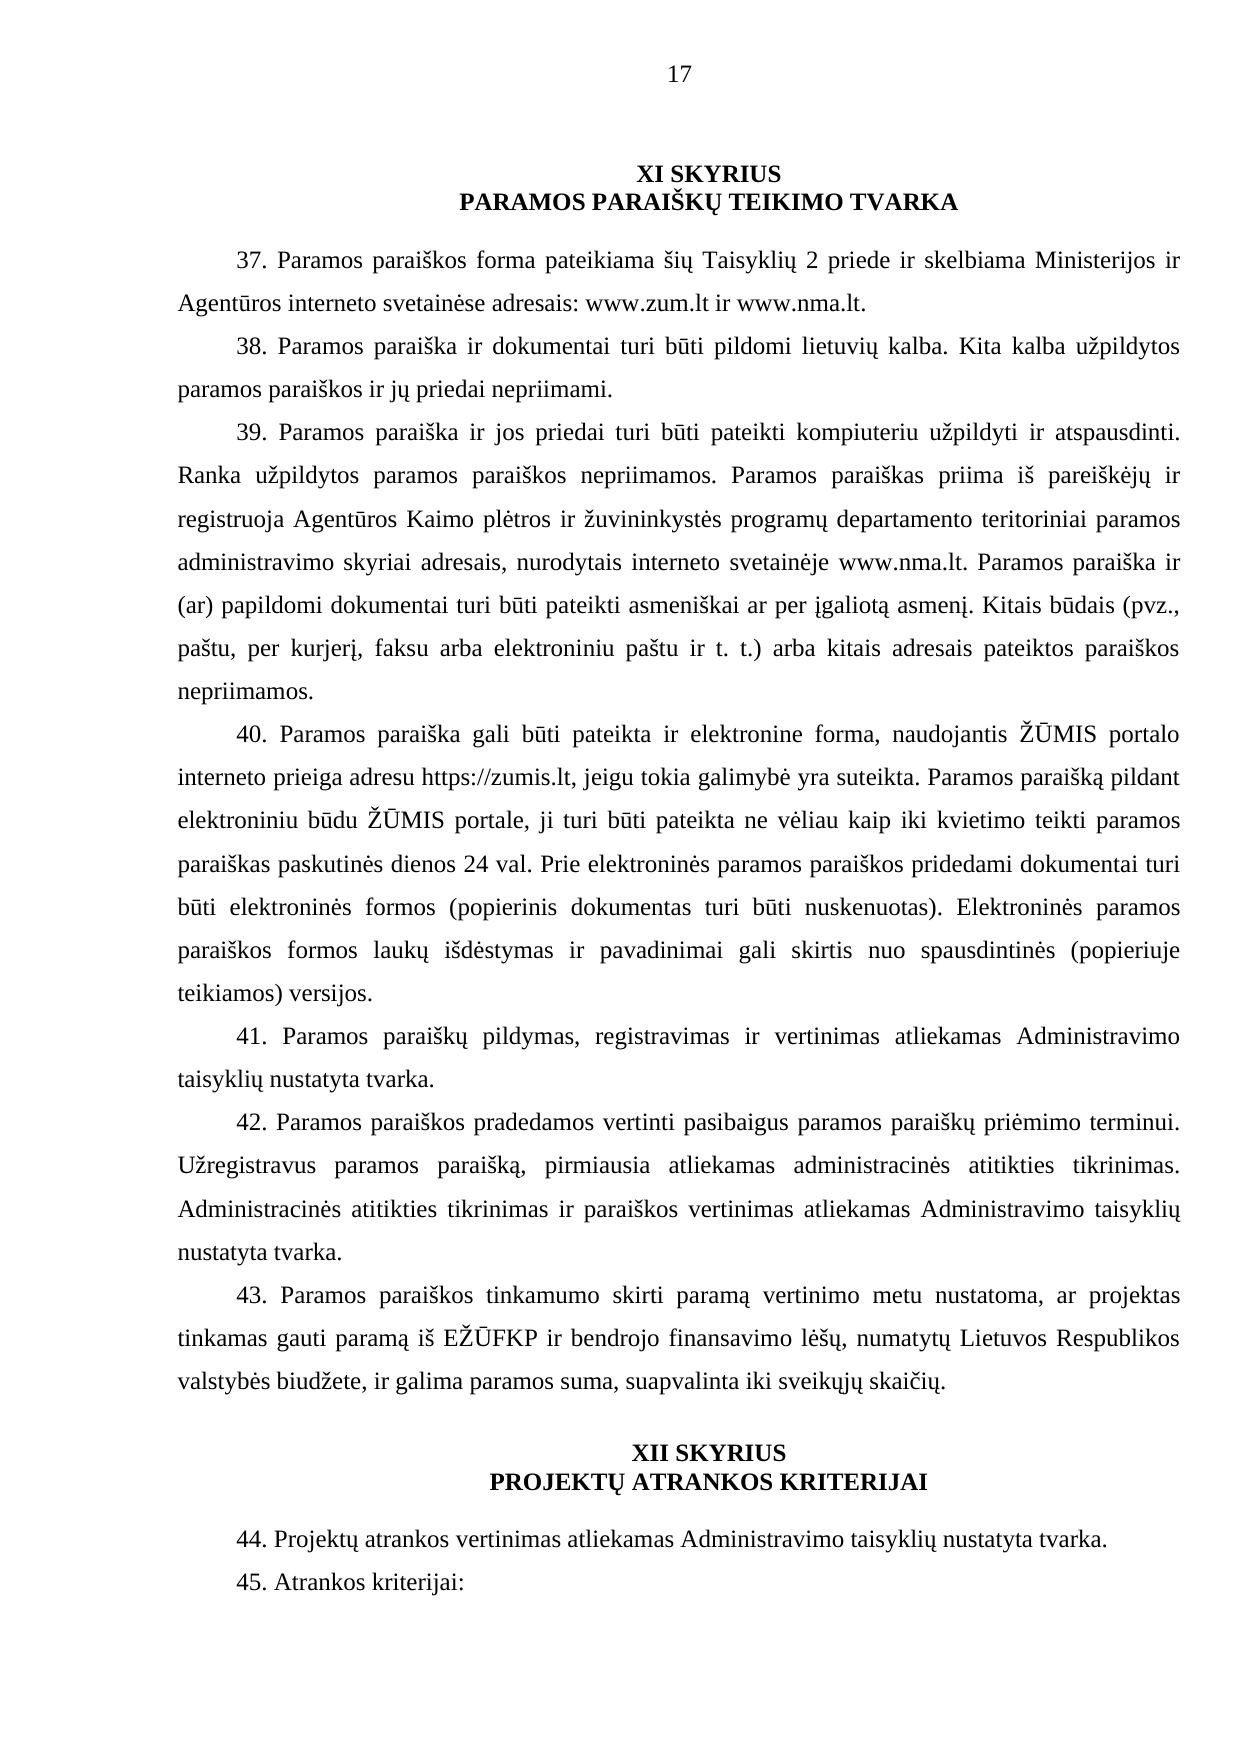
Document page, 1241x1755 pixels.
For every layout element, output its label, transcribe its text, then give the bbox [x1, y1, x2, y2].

text XII SKYRIUS [177, 1438, 1181, 1467]
text 43. Paramos paraiškos tinkamumo skirti paramą vertinimo metu nustatoma, ar projektas tinkamas gauti paramą iš EŽŪFKP ir bendrojo finansavimo lėšų, numatytų Lietuvos Respublikos valstybės biudžete, ir galima paramos suma, suapvalinta iki sveikųjų skaičių. [177, 1280, 1181, 1395]
text 37. Paramos paraiškos forma pateikiama šių Taisyklių 2 priede ir skelbiama Ministerijos ir Agentūros interneto svetainėse adresais: www.zum.lt ir www.nma.lt. [177, 245, 1181, 317]
text 40. Paramos paraiška gali būti pateikta ir elektronine forma, naudojantis ŽŪMIS portalo interneto prieiga adresu https://zumis.lt, jeigu tokia galimybė yra suteikta. Paramos paraišką pildant elektroniniu būdu ŽŪMIS portale, ji turi būti pateikta ne vėliau kaip iki kvietimo teikti paramos paraiškas paskutinės dienos 24 val. Prie elektroninės paramos paraiškos pridedami dokumentai turi būti elektroninės formos (popierinis dokumentas turi būti nuskenuotas). Elektroninės paramos paraiškos formos laukų išdėstymas ir pavadinimai gali skirtis nuo spausdintinės (popieriuje teikiamos) versijos. [177, 719, 1181, 1007]
text PROJEKTŲ ATRANKOS KRITERIJAI [177, 1467, 1181, 1496]
text XI SKYRIUS [177, 159, 1181, 187]
text 45. Atrankos kriterijai: [177, 1567, 1181, 1596]
text 42. Paramos paraiškos pradedamos vertinti pasibaigus paramos paraiškų priėmimo terminui. Užregistravus paramos paraišką, pirmiausia atliekamas administracinės atitikties tikrinimas. Administracinės atitikties tikrinimas ir paraiškos vertinimas atliekamas Administravimo taisyklių nustatyta tvarka. [177, 1107, 1181, 1266]
text 39. Paramos paraiška ir jos priedai turi būti pateikti kompiuteriu užpildyti ir atspausdinti. Ranka užpildytos paramos paraiškos nepriimamos. Paramos paraiškas priima iš pareiškėjų ir registruoja Agentūros Kaimo plėtros ir žuvininkystės programų departamento teritoriniai paramos administravimo skyriai adresais, nurodytais interneto svetainėje www.nma.lt. Paramos paraiška ir (ar) papildomi dokumentai turi būti pateikti asmeniškai ar per įgaliotą asmenį. Kitais būdais (pvz., paštu, per kurjerį, faksu arba elektroniniu paštu ir t. t.) arba kitais adresais pateiktos paraiškos nepriimamos. [177, 417, 1181, 705]
text 41. Paramos paraiškų pildymas, registravimas ir vertinimas atliekamas Administravimo taisyklių nustatyta tvarka. [177, 1021, 1181, 1093]
text 44. Projektų atrankos vertinimas atliekamas Administravimo taisyklių nustatyta tvarka. [177, 1524, 1181, 1553]
text PARAMOS PARAIŠKŲ TEIKIMO TVARKA [177, 187, 1181, 216]
text 38. Paramos paraiška ir dokumentai turi būti pildomi lietuvių kalba. Kita kalba užpildytos paramos paraiškos ir jų priedai nepriimami. [177, 331, 1181, 403]
